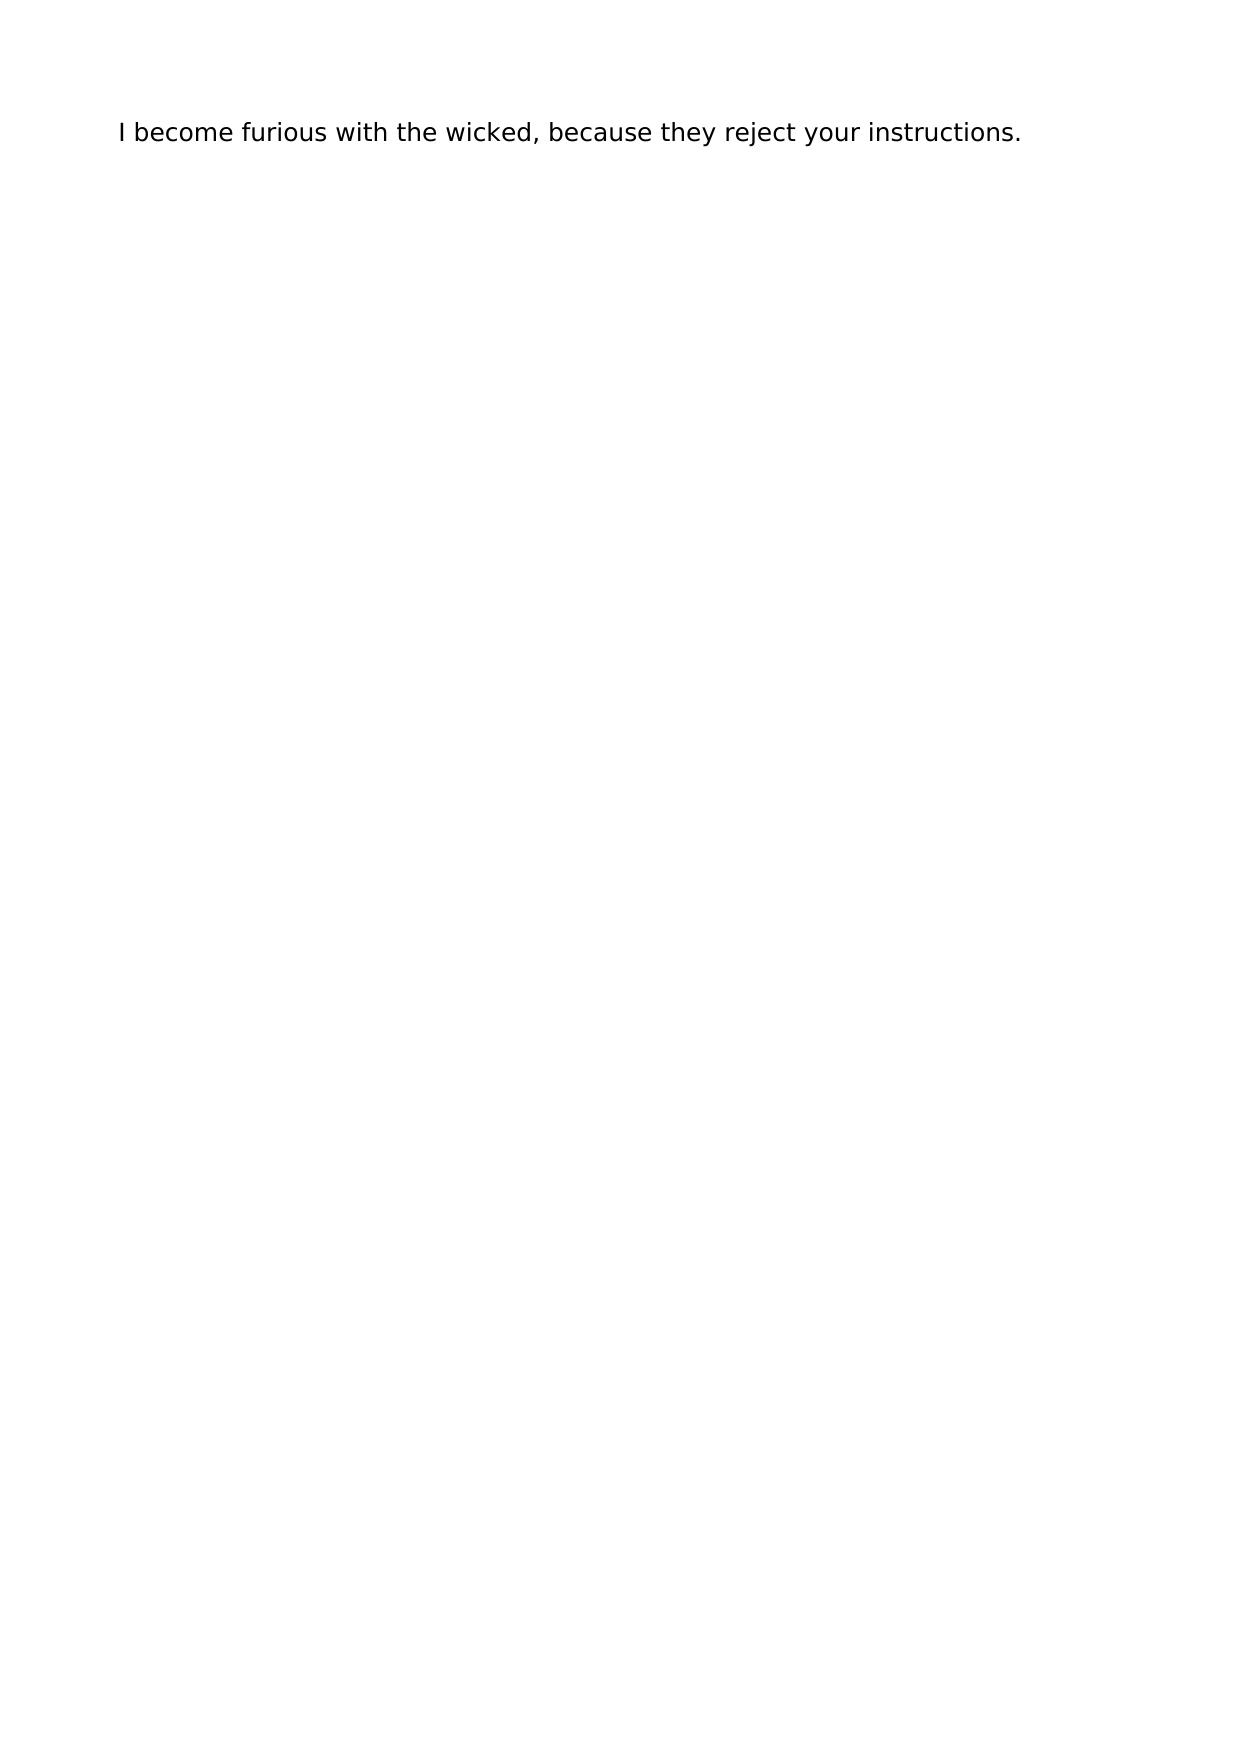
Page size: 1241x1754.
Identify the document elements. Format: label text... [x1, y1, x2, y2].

text I become furious with the wicked, because they reject your instructions. [118, 118, 1122, 147]
